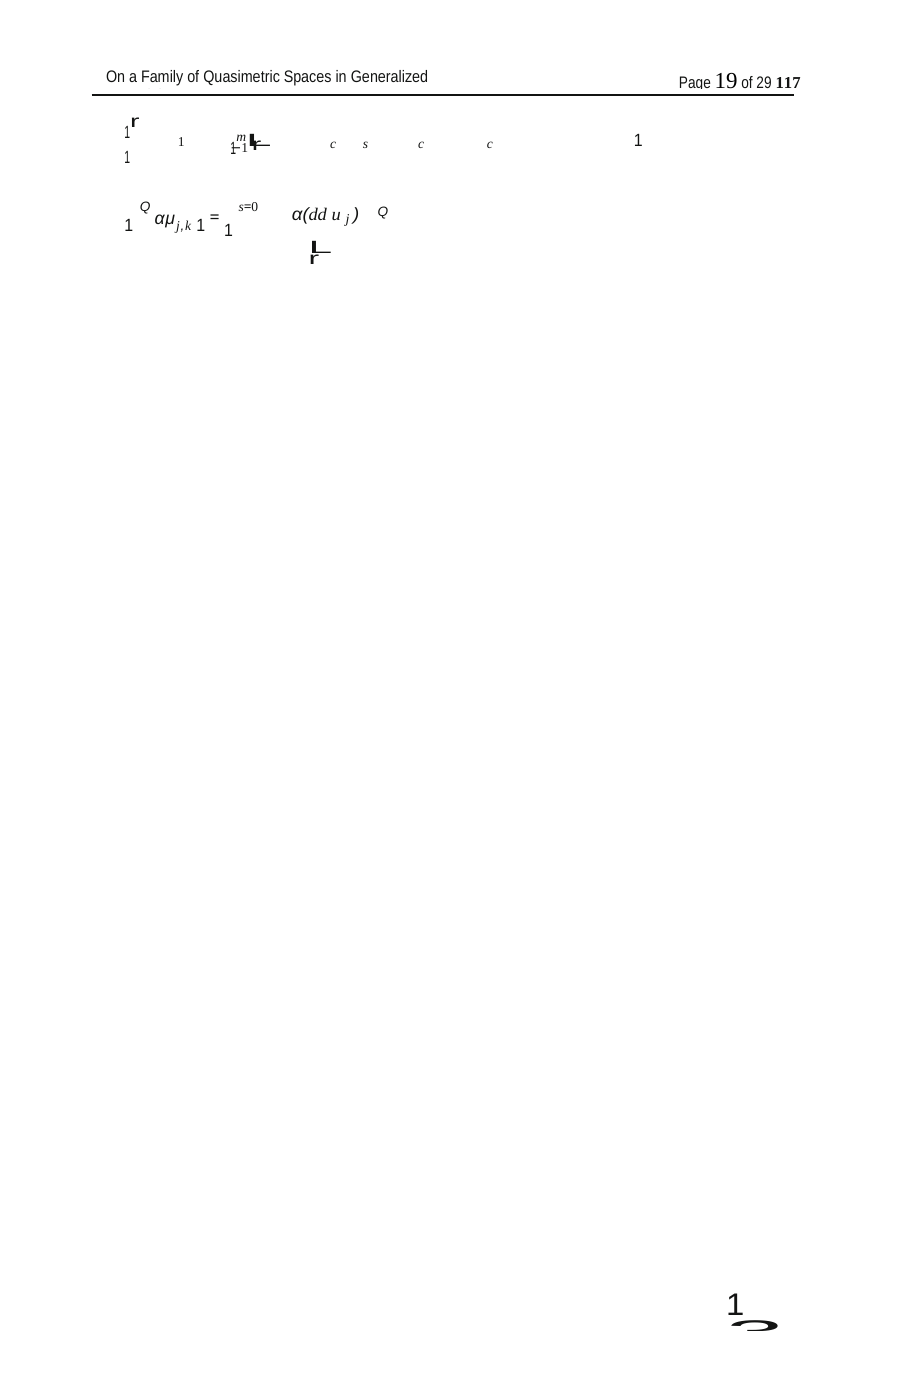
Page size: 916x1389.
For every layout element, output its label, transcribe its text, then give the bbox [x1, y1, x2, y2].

text s=0 [238, 204, 262, 213]
text 1mL−1 r [230, 128, 281, 157]
text 1r 1 1 [124, 118, 204, 168]
text c s c c 1 [330, 141, 826, 151]
text 1 αμj,k 1 = 1 [124, 204, 236, 240]
text α(dd u j ) [292, 204, 363, 226]
text L r [308, 229, 348, 268]
text Q [377, 204, 826, 219]
text [308, 268, 348, 303]
